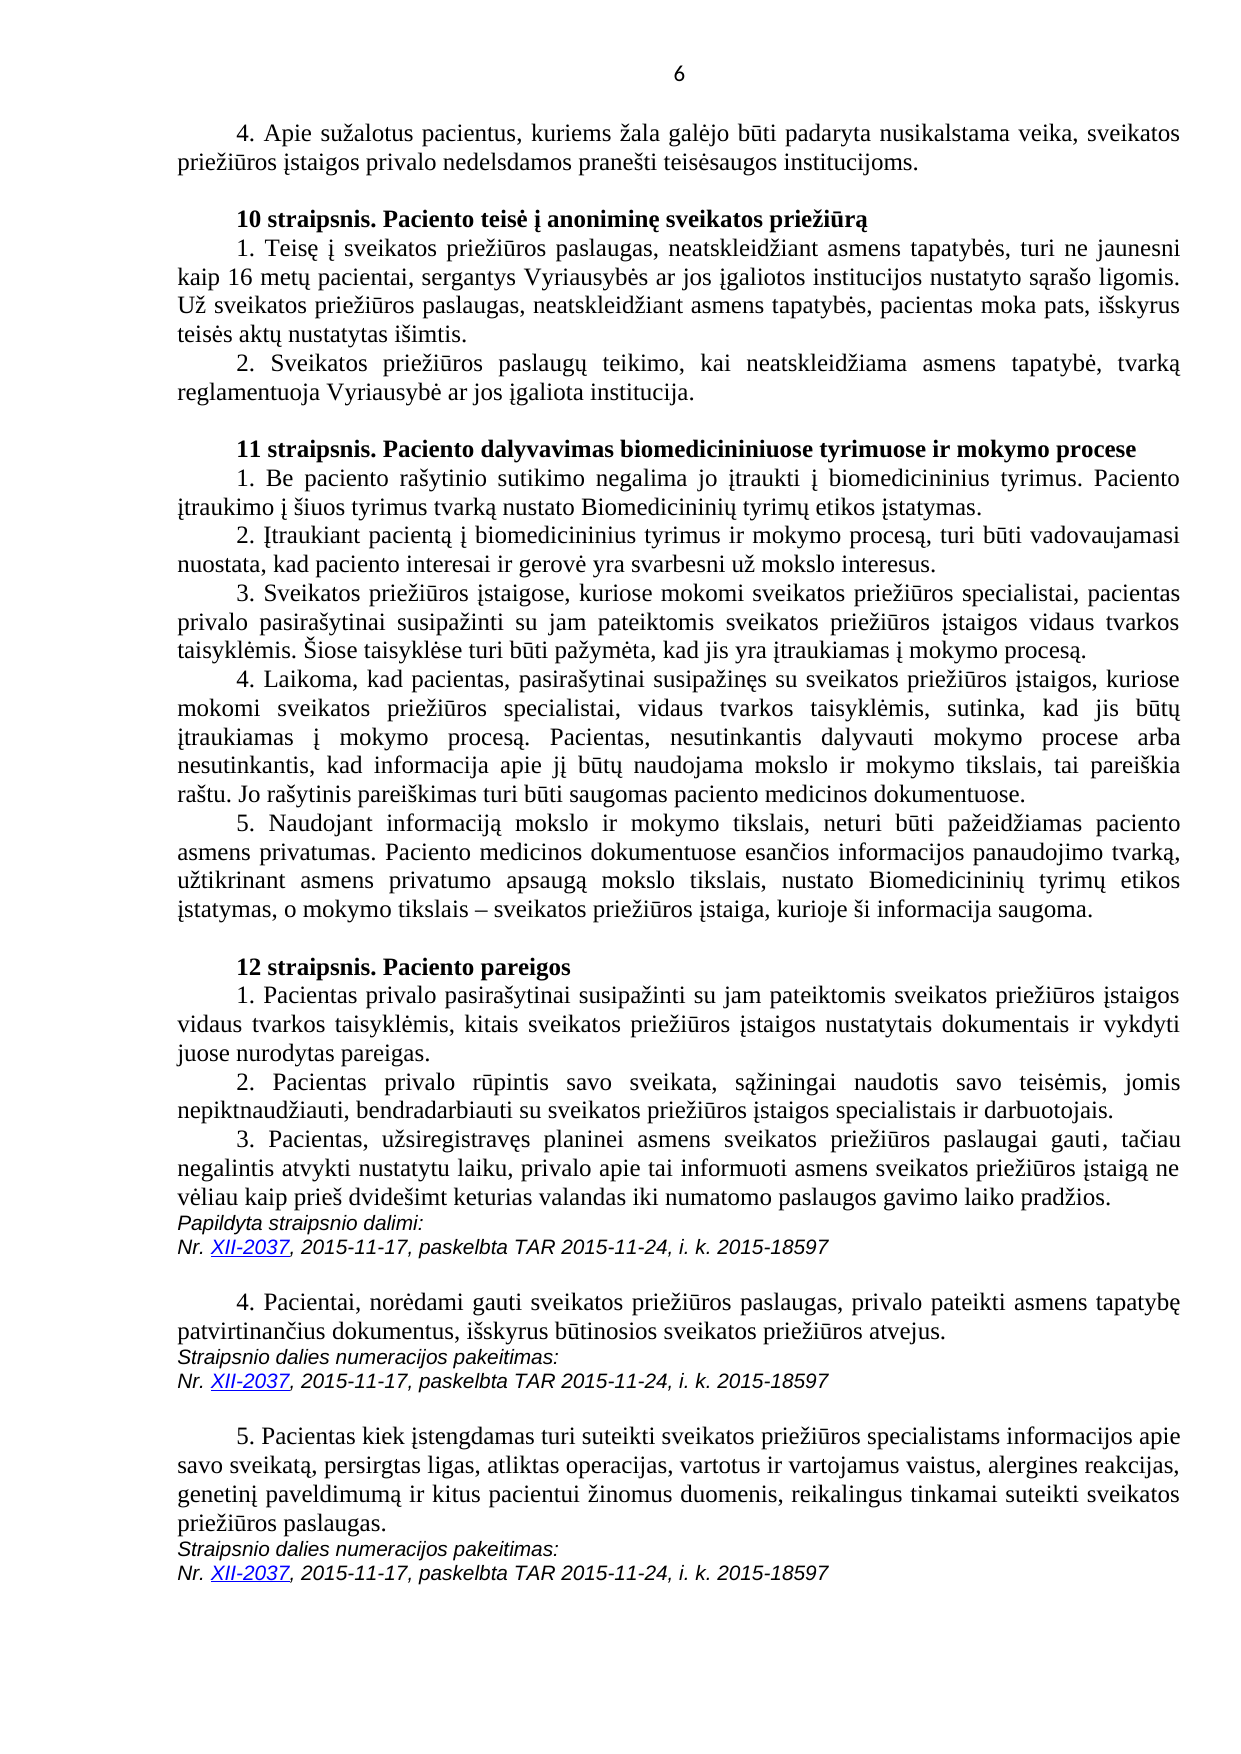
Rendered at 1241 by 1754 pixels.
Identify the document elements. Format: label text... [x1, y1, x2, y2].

text 12 straipsnis. Paciento pareigos [177, 952, 1181, 981]
text 11 straipsnis. Paciento dalyvavimas biomedicininiuose tyrimuose ir mokymo procese [236, 434, 1181, 463]
text 3. Sveikatos priežiūros įstaigose, kuriose mokomi sveikatos priežiūros specialistai, pacientas privalo pasirašytinai susipažinti su jam pateiktomis sveikatos priežiūros įstaigos vidaus tvarkos taisyklėmis. Šiose taisyklėse turi būti pažymėta, kad jis yra įtraukiamas į mokymo procesą. [177, 578, 1181, 664]
text 5. Pacientas kiek įstengdamas turi suteikti sveikatos priežiūros specialistams informacijos apie savo sveikatą, persirgtas ligas, atliktas operacijas, vartotus ir vartojamus vaistus, alergines reakcijas, genetinį paveldimumą ir kitus pacientui žinomus duomenis, reikalingus tinkamai suteikti sveikatos priežiūros paslaugas. [177, 1421, 1181, 1536]
text 2. Įtraukiant pacientą į biomedicininius tyrimus ir mokymo procesą, turi būti vadovaujamasi nuostata, kad paciento interesai ir gerovė yra svarbesni už mokslo interesus. [177, 521, 1181, 578]
text Nr. XII-2037, 2015-11-17, paskelbta TAR 2015-11-24, i. k. 2015-18597 [177, 1560, 1181, 1584]
text 4. Laikoma, kad pacientas, pasirašytinai susipažinęs su sveikatos priežiūros įstaigos, kuriose mokomi sveikatos priežiūros specialistai, vidaus tvarkos taisyklėmis, sutinka, kad jis būtų įtraukiamas į mokymo procesą. Pacientas, nesutinkantis dalyvauti mokymo procese arba nesutinkantis, kad informacija apie jį būtų naudojama mokslo ir mokymo tikslais, tai pareiškia raštu. Jo rašytinis pareiškimas turi būti saugomas paciento medicinos dokumentuose. [177, 664, 1181, 808]
text Straipsnio dalies numeracijos pakeitimas: [177, 1345, 1181, 1369]
text 4. Pacientai, norėdami gauti sveikatos priežiūros paslaugas, privalo pateikti asmens tapatybę patvirtinančius dokumentus, išskyrus būtinosios sveikatos priežiūros atvejus. [177, 1287, 1181, 1345]
text 2. Pacientas privalo rūpintis savo sveikata, sąžiningai naudotis savo teisėmis, jomis nepiktnaudžiauti, bendradarbiauti su sveikatos priežiūros įstaigos specialistais ir darbuotojais. [177, 1067, 1181, 1124]
text Nr. XII-2037, 2015-11-17, paskelbta TAR 2015-11-24, i. k. 2015-18597 [177, 1234, 1181, 1258]
text 3. Pacientas, užsiregistravęs planinei asmens sveikatos priežiūros paslaugai gauti, tačiau negalintis atvykti nustatytu laiku, privalo apie tai informuoti asmens sveikatos priežiūros įstaigą ne vėliau kaip prieš dvidešimt keturias valandas iki numatomo paslaugos gavimo laiko pradžios. [177, 1124, 1181, 1211]
text 1. Pacientas privalo pasirašytinai susipažinti su jam pateiktomis sveikatos priežiūros įstaigos vidaus tvarkos taisyklėmis, kitais sveikatos priežiūros įstaigos nustatytais dokumentais ir vykdyti juose nurodytas pareigas. [177, 981, 1181, 1067]
text 10 straipsnis. Paciento teisė į anoniminę sveikatos priežiūrą [177, 204, 1181, 233]
text Papildyta straipsnio dalimi: [177, 1211, 1181, 1234]
text Straipsnio dalies numeracijos pakeitimas: [177, 1536, 1181, 1560]
text 2. Sveikatos priežiūros paslaugų teikimo, kai neatskleidžiama asmens tapatybė, tvarką reglamentuoja Vyriausybė ar jos įgaliota institucija. [177, 348, 1181, 406]
text 5. Naudojant informaciją mokslo ir mokymo tikslais, neturi būti pažeidžiamas paciento asmens privatumas. Paciento medicinos dokumentuose esančios informacijos panaudojimo tvarką, užtikrinant asmens privatumo apsaugą mokslo tikslais, nustato Biomedicininių tyrimų etikos įstatymas, o mokymo tikslais – sveikatos priežiūros įstaiga, kurioje ši informacija saugoma. [177, 808, 1181, 923]
text 1. Teisę į sveikatos priežiūros paslaugas, neatskleidžiant asmens tapatybės, turi ne jaunesni kaip 16 metų pacientai, sergantys Vyriausybės ar jos įgaliotos institucijos nustatyto sąrašo ligomis. Už sveikatos priežiūros paslaugas, neatskleidžiant asmens tapatybės, pacientas moka pats, išskyrus teisės aktų nustatytas išimtis. [177, 233, 1181, 348]
text Nr. XII-2037, 2015-11-17, paskelbta TAR 2015-11-24, i. k. 2015-18597 [177, 1369, 1181, 1393]
text 4. Apie sužalotus pacientus, kuriems žala galėjo būti padaryta nusikalstama veika, sveikatos priežiūros įstaigos privalo nedelsdamos pranešti teisėsaugos institucijoms. [177, 118, 1181, 176]
text 1. Be paciento rašytinio sutikimo negalima jo įtraukti į biomedicininius tyrimus. Paciento įtraukimo į šiuos tyrimus tvarką nustato Biomedicininių tyrimų etikos įstatymas. [177, 463, 1181, 521]
